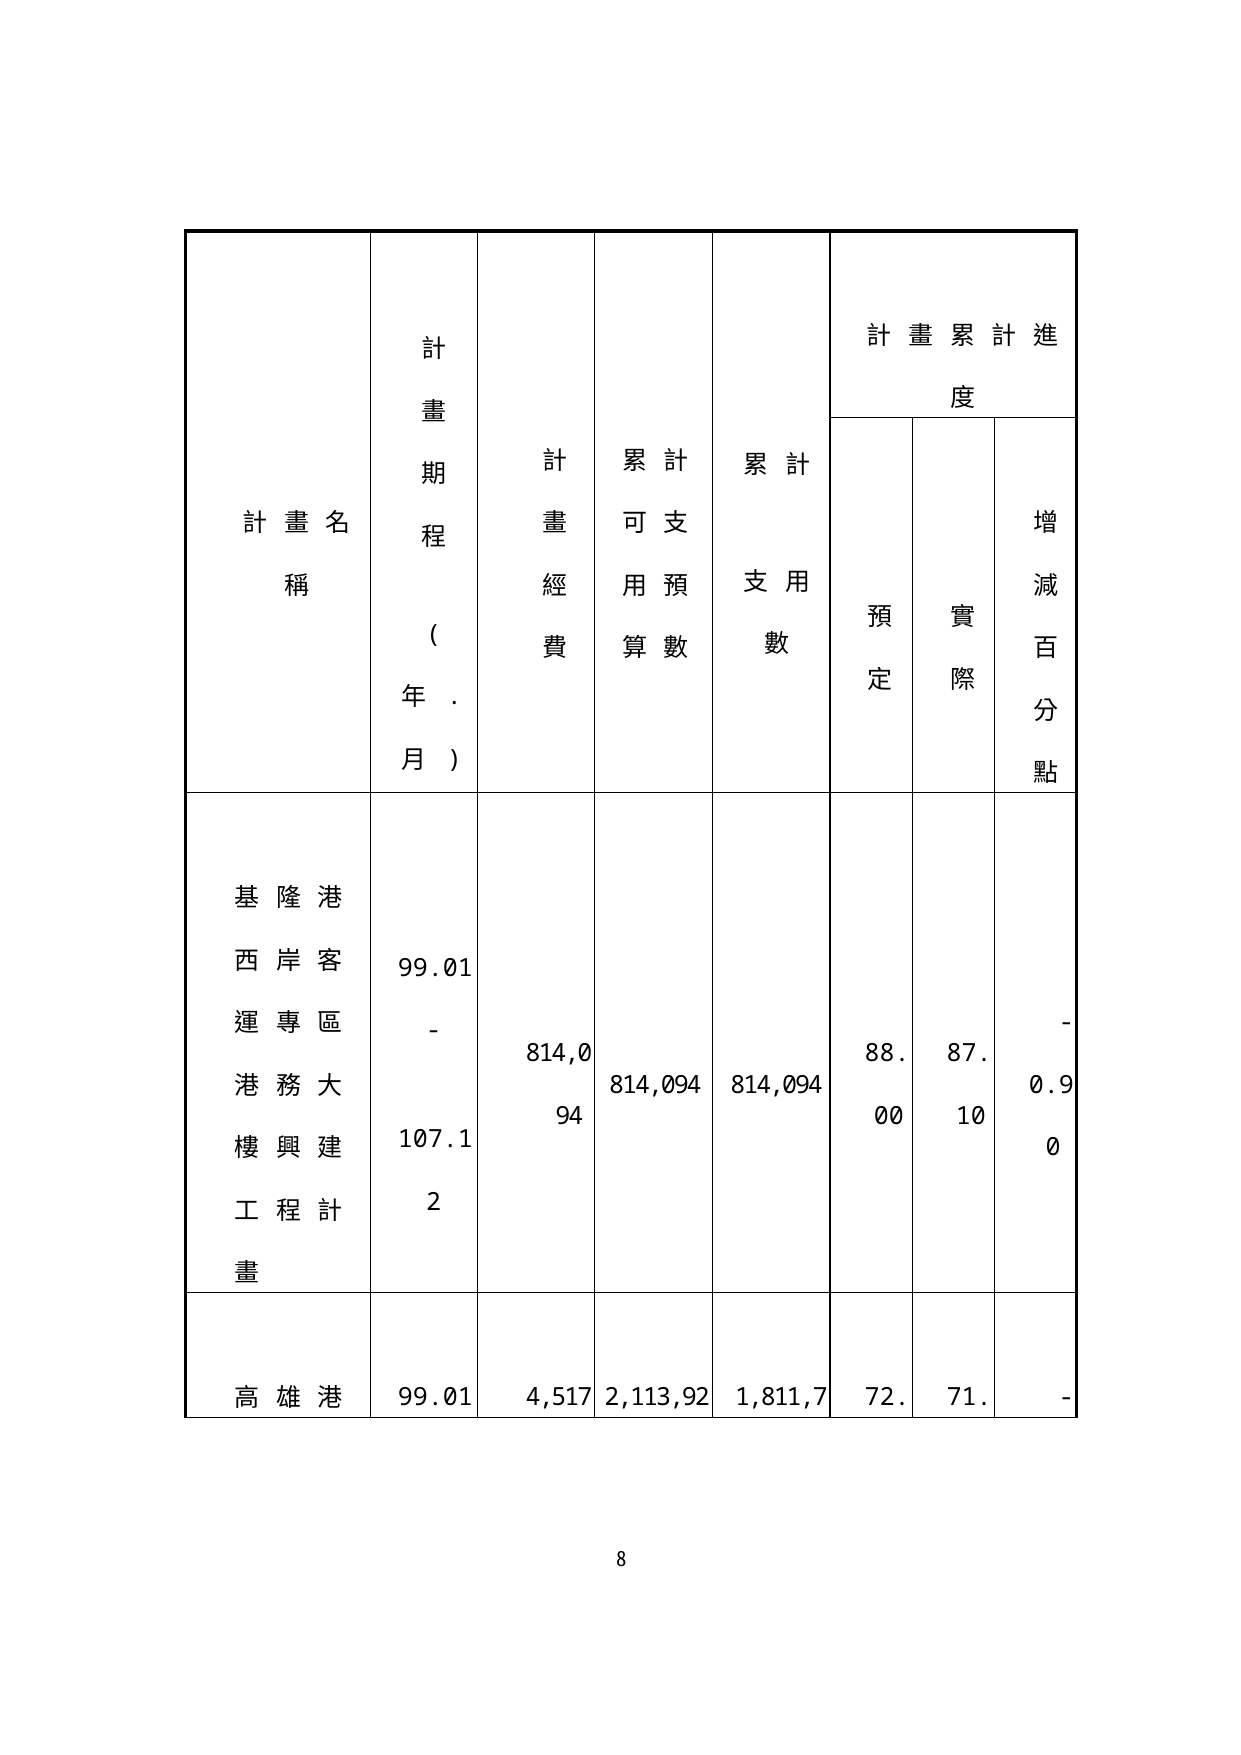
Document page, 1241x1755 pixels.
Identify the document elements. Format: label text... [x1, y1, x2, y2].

table_cell -0.90 [995, 793, 1075, 1292]
table_header 累計 支用數 [713, 233, 829, 792]
table_cell 99.01- 107.12 [371, 793, 477, 1292]
table_cell 實際 [913, 418, 994, 792]
table_header 計畫名稱 [187, 233, 370, 792]
table_cell 基隆港西岸客運專區港務大樓興建工程計畫 [187, 793, 370, 1292]
table_cell 高雄港 [187, 1293, 370, 1417]
table_header 累計可支用預算數 [595, 233, 712, 792]
table_cell 1,811,7 [713, 1293, 829, 1417]
table_header 計畫經費 [478, 233, 594, 792]
table_cell 2,113,92 [595, 1293, 712, 1417]
table_cell 814,094 [478, 793, 594, 1292]
table_header 計畫累計進度 [831, 233, 1075, 417]
table_cell 預定 [831, 418, 912, 792]
table_cell 71. [913, 1293, 994, 1417]
table_cell 4,517 [478, 1293, 594, 1417]
table_header 計畫 期程 (年.月) [371, 233, 477, 792]
table_cell 87.10 [913, 793, 994, 1292]
table_cell 72. [831, 1293, 912, 1417]
table_cell 99.01- [371, 1293, 477, 1417]
table_cell 88.00 [831, 793, 912, 1292]
table_cell 814,094 [713, 793, 829, 1292]
table_cell [995, 1293, 1075, 1417]
table_cell 814,094 [595, 793, 712, 1292]
table_cell 增減百分點 [995, 418, 1075, 792]
